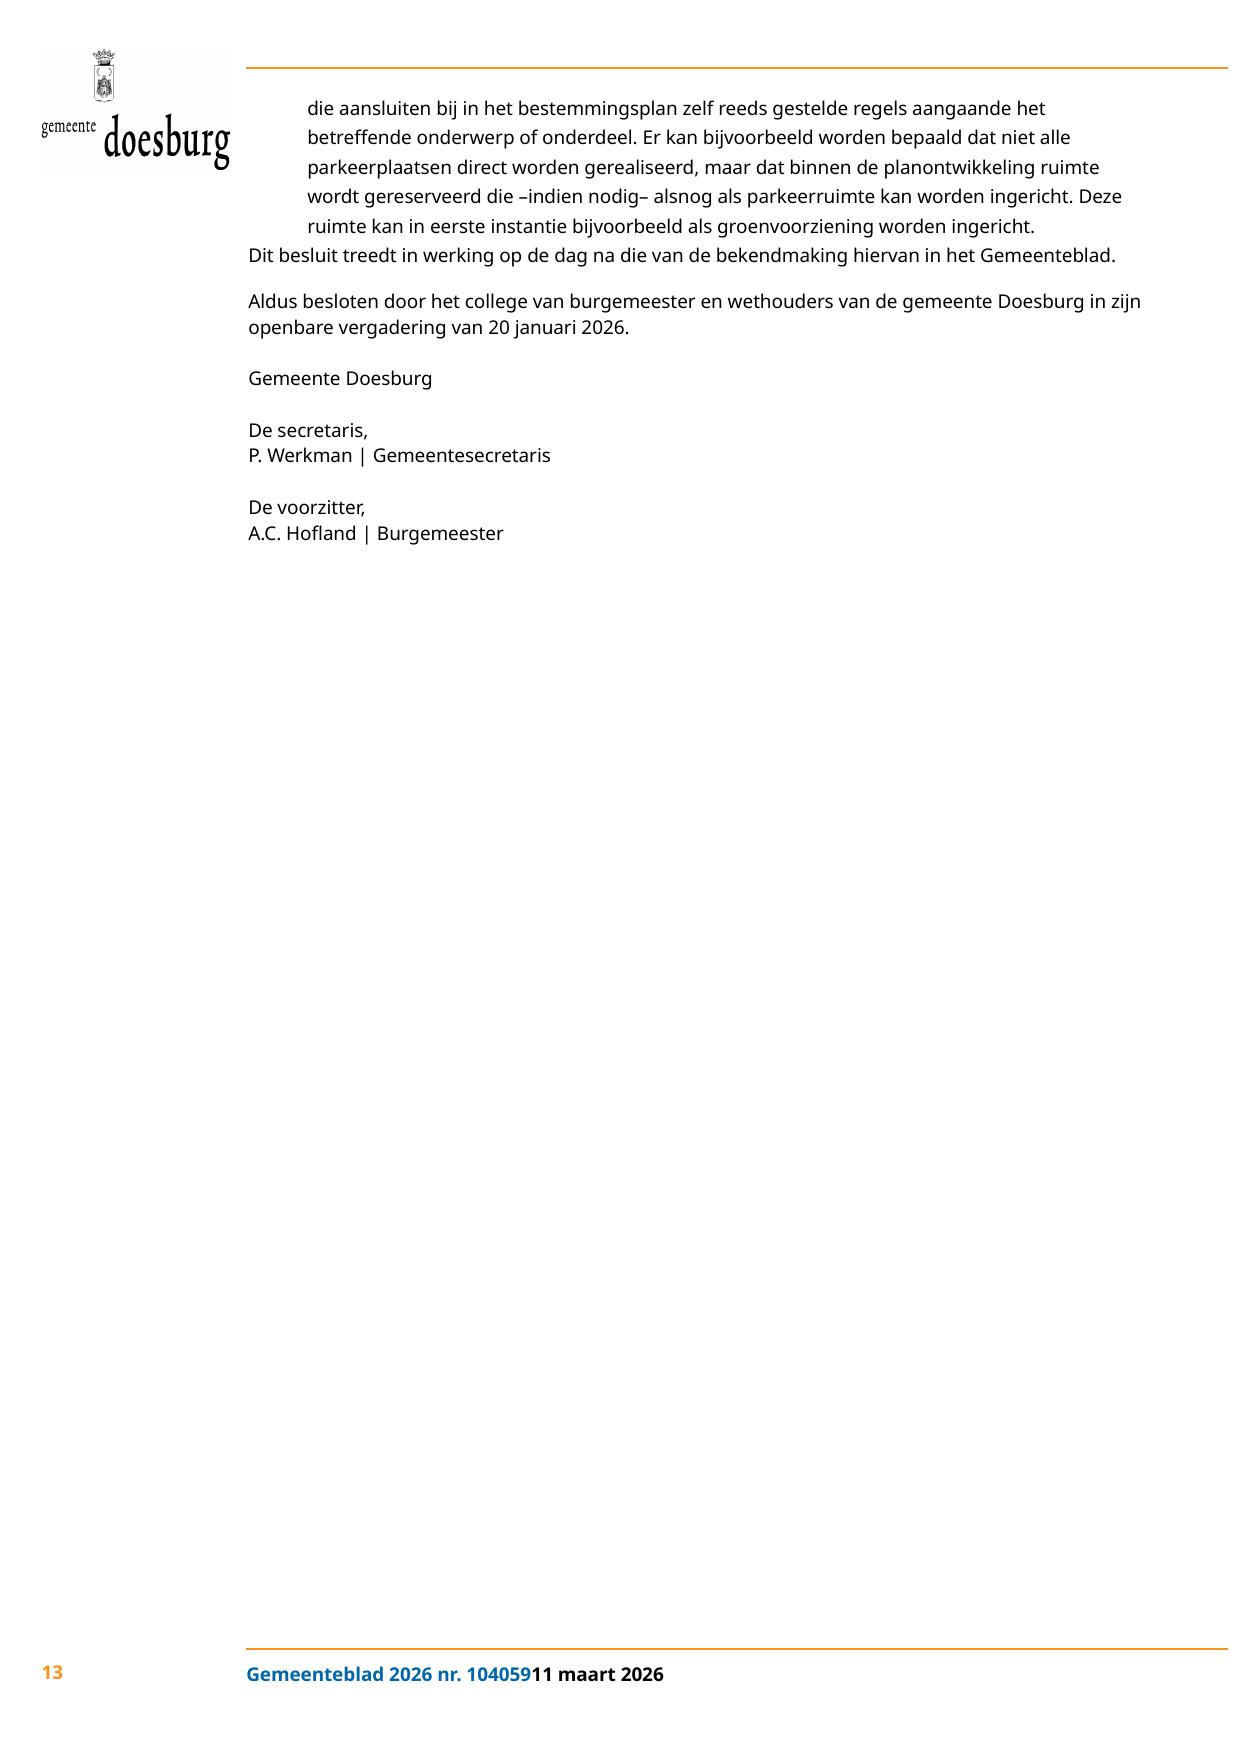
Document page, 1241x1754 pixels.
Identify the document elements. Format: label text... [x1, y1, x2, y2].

text P. Werkman | Gemeentesecretaris [248, 443, 1152, 468]
text A.C. Hofland | Burgemeester [248, 520, 1152, 546]
text Aldus besloten door het college van burgemeester en wethouders van de gemeente Doesburg in zijn openbare vergadering van 20 januari 2026. [248, 288, 1152, 340]
text De voorzitter, [248, 494, 1152, 520]
picture [41, 47, 231, 172]
text Dit besluit treedt in werking op de dag na die van de bekendmaking hiervan in het Gemeenteblad. [248, 243, 1152, 268]
list die aansluiten bij in het bestemmingsplan zelf reeds gestelde regels aangaande het betreffende onderwerp of onderdeel. Er kan bijvoorbeeld worden bepaald dat niet alle parkeerplaatsen direct worden gerealiseerd, maar dat binnen de planontwikkeling ruimte wordt gereserveerd die –indien nodig– alsnog als parkeerruimte kan worden ingericht. Deze ruimte kan in eerste instantie bijvoorbeeld als groenvoorziening worden ingericht. [248, 95, 1152, 239]
text Gemeente Doesburg [248, 366, 1152, 391]
text De secretaris, [248, 417, 1152, 443]
